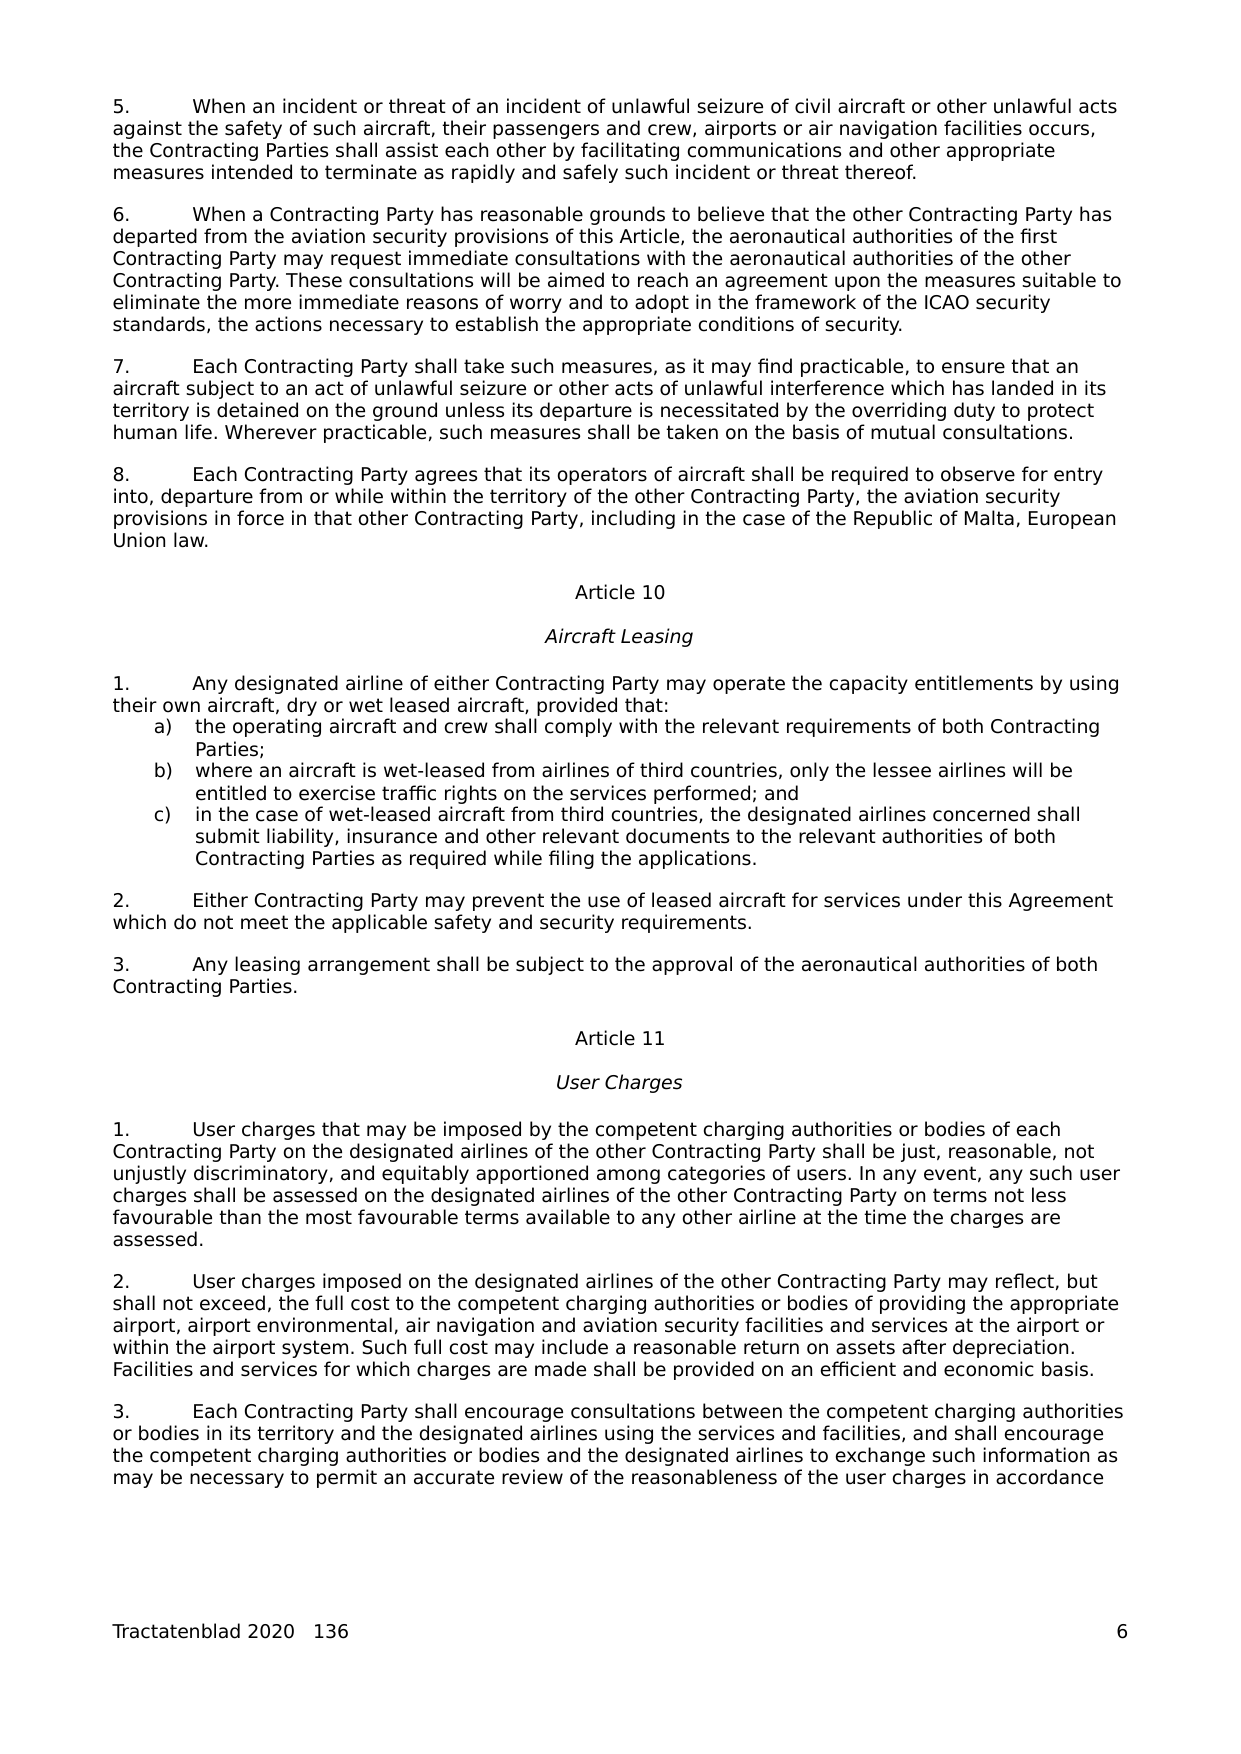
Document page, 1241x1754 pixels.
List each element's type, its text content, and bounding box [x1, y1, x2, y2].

text 2. Either Contracting Party may prevent the use of leased aircraft for services under this Agreement which do not meet the applicable safety and security requirements. [112, 890, 1128, 934]
text 8. Each Contracting Party agrees that its operators of aircraft shall be required to observe for entry into, departure from or while within the territory of the other Contracting Party, the aviation security provisions in force in that other Contracting Party, including in the case of the Republic of Malta, European Union law. [112, 464, 1128, 552]
text a) the operating aircraft and crew shall comply with the relevant requirements of both Contracting Parties; [153, 716, 1128, 760]
text c) in the case of wet-leased aircraft from third countries, the designated airlines concerned shall submit liability, insurance and other relevant documents to the relevant authorities of both Contracting Parties as required while filing the applications. [153, 804, 1128, 870]
text 3. Each Contracting Party shall encourage consultations between the competent charging authorities or bodies in its territory and the designated airlines using the services and facilities, and shall encourage the competent charging authorities or bodies and the designated airlines to exchange such information as may be necessary to permit an accurate review of the reasonableness of the user charges in accordance [112, 1401, 1128, 1489]
text 5. When an incident or threat of an incident of unlawful seizure of civil aircraft or other unlawful acts against the safety of such aircraft, their passengers and crew, airports or air navigation facilities occurs, the Contracting Parties shall assist each other by facilitating communications and other appropriate measures intended to terminate as rapidly and safely such incident or threat thereof. [112, 96, 1128, 184]
text 6. When a Contracting Party has reasonable grounds to believe that the other Contracting Party has departed from the aviation security provisions of this Article, the aeronautical authorities of the first Contracting Party may request immediate consultations with the aeronautical authorities of the other Contracting Party. These consultations will be aimed to reach an agreement upon the measures suitable to eliminate the more immediate reasons of worry and to adopt in the framework of the ICAO security standards, the actions necessary to establish the appropriate conditions of security. [112, 204, 1128, 336]
subtitle Article 10 Aircraft Leasing [112, 582, 1128, 647]
text b) where an aircraft is wet-leased from airlines of third countries, only the lessee airlines will be entitled to exercise traffic rights on the services performed; and [153, 760, 1128, 804]
subtitle Article 11 User Charges [112, 1028, 1128, 1094]
text 1. Any designated airline of either Contracting Party may operate the capacity entitlements by using their own aircraft, dry or wet leased aircraft, provided that: [112, 672, 1128, 716]
text 1. User charges that may be imposed by the competent charging authorities or bodies of each Contracting Party on the designated airlines of the other Contracting Party shall be just, reasonable, not unjustly discriminatory, and equitably apportioned among categories of users. In any event, any such user charges shall be assessed on the designated airlines of the other Contracting Party on terms not less favourable than the most favourable terms available to any other airline at the time the charges are assessed. [112, 1119, 1128, 1251]
text 7. Each Contracting Party shall take such measures, as it may find practicable, to ensure that an aircraft subject to an act of unlawful seizure or other acts of unlawful interference which has landed in its territory is detained on the ground unless its departure is necessitated by the overriding duty to protect human life. Wherever practicable, such measures shall be taken on the basis of mutual consultations. [112, 356, 1128, 444]
text 3. Any leasing arrangement shall be subject to the approval of the aeronautical authorities of both Contracting Parties. [112, 954, 1128, 998]
text 2. User charges imposed on the designated airlines of the other Contracting Party may reflect, but shall not exceed, the full cost to the competent charging authorities or bodies of providing the appropriate airport, airport environmental, air navigation and aviation security facilities and services at the airport or within the airport system. Such full cost may include a reasonable return on assets after depreciation. Facilities and services for which charges are made shall be provided on an efficient and economic basis. [112, 1271, 1128, 1381]
